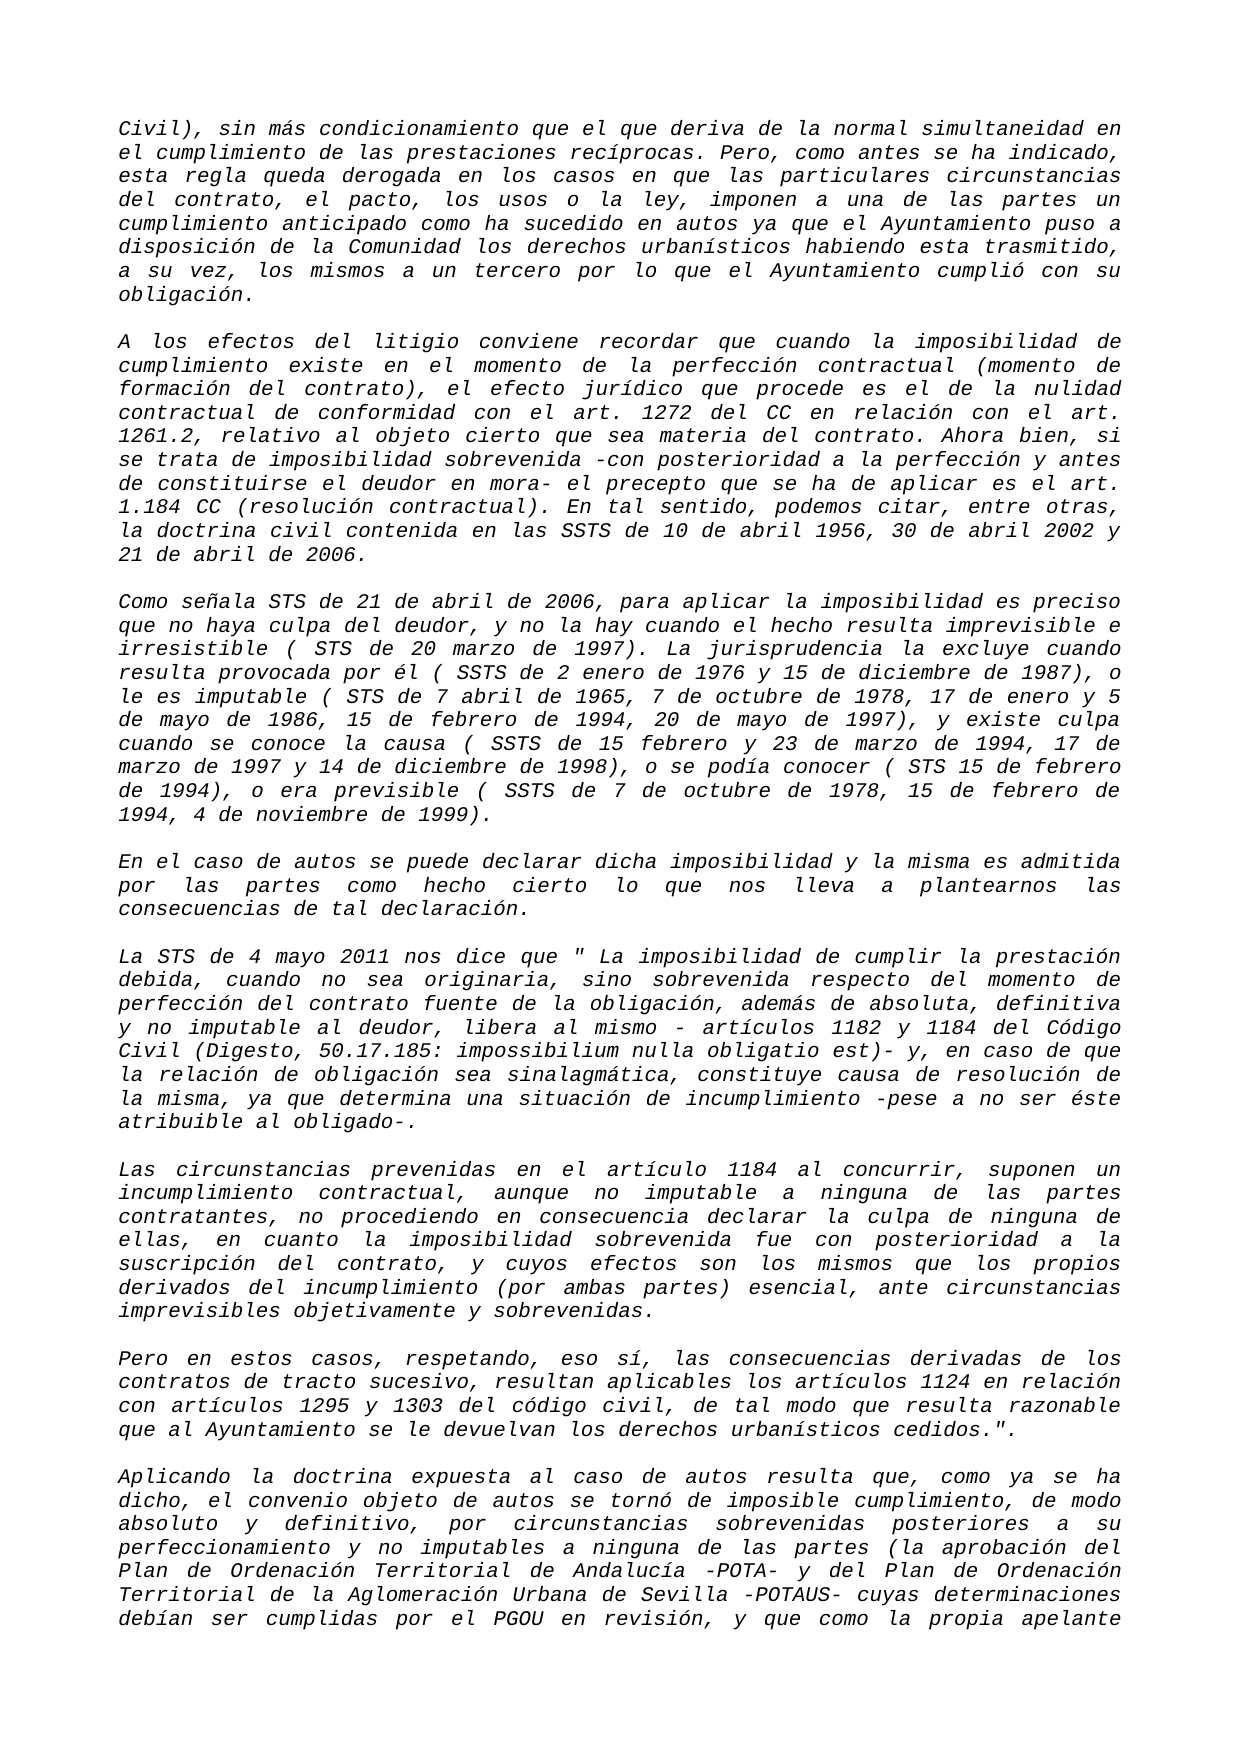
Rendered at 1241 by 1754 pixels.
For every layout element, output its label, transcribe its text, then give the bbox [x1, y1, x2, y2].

text Aplicando la doctrina expuesta al caso de autos resulta que, como ya se ha dicho, el convenio objeto de autos se tornó de imposible cumplimiento, de modo absoluto y definitivo, por circunstancias sobrevenidas posteriores a su perfeccionamiento y no imputables a ninguna de las partes (la aprobación del Plan de Ordenación Territorial de Andalucía -POTA- y del Plan de Ordenación Territorial de la Aglomeración Urbana de Sevilla -POTAUS- cuyas determinaciones debían ser cumplidas por el PGOU en revisión, y que como la propia apelante [118, 1466, 1122, 1631]
text A los efectos del litigio conviene recordar que cuando la imposibilidad de cumplimiento existe en el momento de la perfección contractual (momento de formación del contrato), el efecto jurídico que procede es el de la nulidad contractual de conformidad con el art. 1272 del CC en relación con el art. 1261.2, relativo al objeto cierto que sea materia del contrato. Ahora bien, si se trata de imposibilidad sobrevenida -con posterioridad a la perfección y antes de constituirse el deudor en mora- el precepto que se ha de aplicar es el art. 1.184 CC (resolución contractual). En tal sentido, podemos citar, entre otras, la doctrina civil contenida en las SSTS de 10 de abril 1956, 30 de abril 2002 y 21 de abril de 2006. [118, 331, 1122, 567]
text Civil), sin más condicionamiento que el que deriva de la normal simultaneidad en el cumplimiento de las prestaciones recíprocas. Pero, como antes se ha indicado, esta regla queda derogada en los casos en que las particulares circunstancias del contrato, el pacto, los usos o la ley, imponen a una de las partes un cumplimiento anticipado como ha sucedido en autos ya que el Ayuntamiento puso a disposición de la Comunidad los derechos urbanísticos habiendo esta trasmitido, a su vez, los mismos a un tercero por lo que el Ayuntamiento cumplió con su obligación. [118, 118, 1122, 307]
text Pero en estos casos, respetando, eso sí, las consecuencias derivadas de los contratos de tracto sucesivo, resultan aplicables los artículos 1124 en relación con artículos 1295 y 1303 del código civil, de tal modo que resulta razonable que al Ayuntamiento se le devuelvan los derechos urbanísticos cedidos.". [118, 1348, 1122, 1442]
text Como señala STS de 21 de abril de 2006, para aplicar la imposibilidad es preciso que no haya culpa del deudor, y no la hay cuando el hecho resulta imprevisible e irresistible ( STS de 20 marzo de 1997). La jurisprudencia la excluye cuando resulta provocada por él ( SSTS de 2 enero de 1976 y 15 de diciembre de 1987), o le es imputable ( STS de 7 abril de 1965, 7 de octubre de 1978, 17 de enero y 5 de mayo de 1986, 15 de febrero de 1994, 20 de mayo de 1997), y existe culpa cuando se conoce la causa ( SSTS de 15 febrero y 23 de marzo de 1994, 17 de marzo de 1997 y 14 de diciembre de 1998), o se podía conocer ( STS 15 de febrero de 1994), o era previsible ( SSTS de 7 de octubre de 1978, 15 de febrero de 1994, 4 de noviembre de 1999). [118, 591, 1122, 827]
text En el caso de autos se puede declarar dicha imposibilidad y la misma es admitida por las partes como hecho cierto lo que nos lleva a plantearnos las consecuencias de tal declaración. [118, 851, 1122, 922]
text Las circunstancias prevenidas en el artículo 1184 al concurrir, suponen un incumplimiento contractual, aunque no imputable a ninguna de las partes contratantes, no procediendo en consecuencia declarar la culpa de ninguna de ellas, en cuanto la imposibilidad sobrevenida fue con posterioridad a la suscripción del contrato, y cuyos efectos son los mismos que los propios derivados del incumplimiento (por ambas partes) esencial, ante circunstancias imprevisibles objetivamente y sobrevenidas. [118, 1158, 1122, 1324]
text La STS de 4 mayo 2011 nos dice que " La imposibilidad de cumplir la prestación debida, cuando no sea originaria, sino sobrevenida respecto del momento de perfección del contrato fuente de la obligación, además de absoluta, definitiva y no imputable al deudor, libera al mismo - artículos 1182 y 1184 del Código Civil (Digesto, 50.17.185: impossibilium nulla obligatio est)- y, en caso de que la relación de obligación sea sinalagmática, constituye causa de resolución de la misma, ya que determina una situación de incumplimiento -pese a no ser éste atribuible al obligado-. [118, 946, 1122, 1135]
